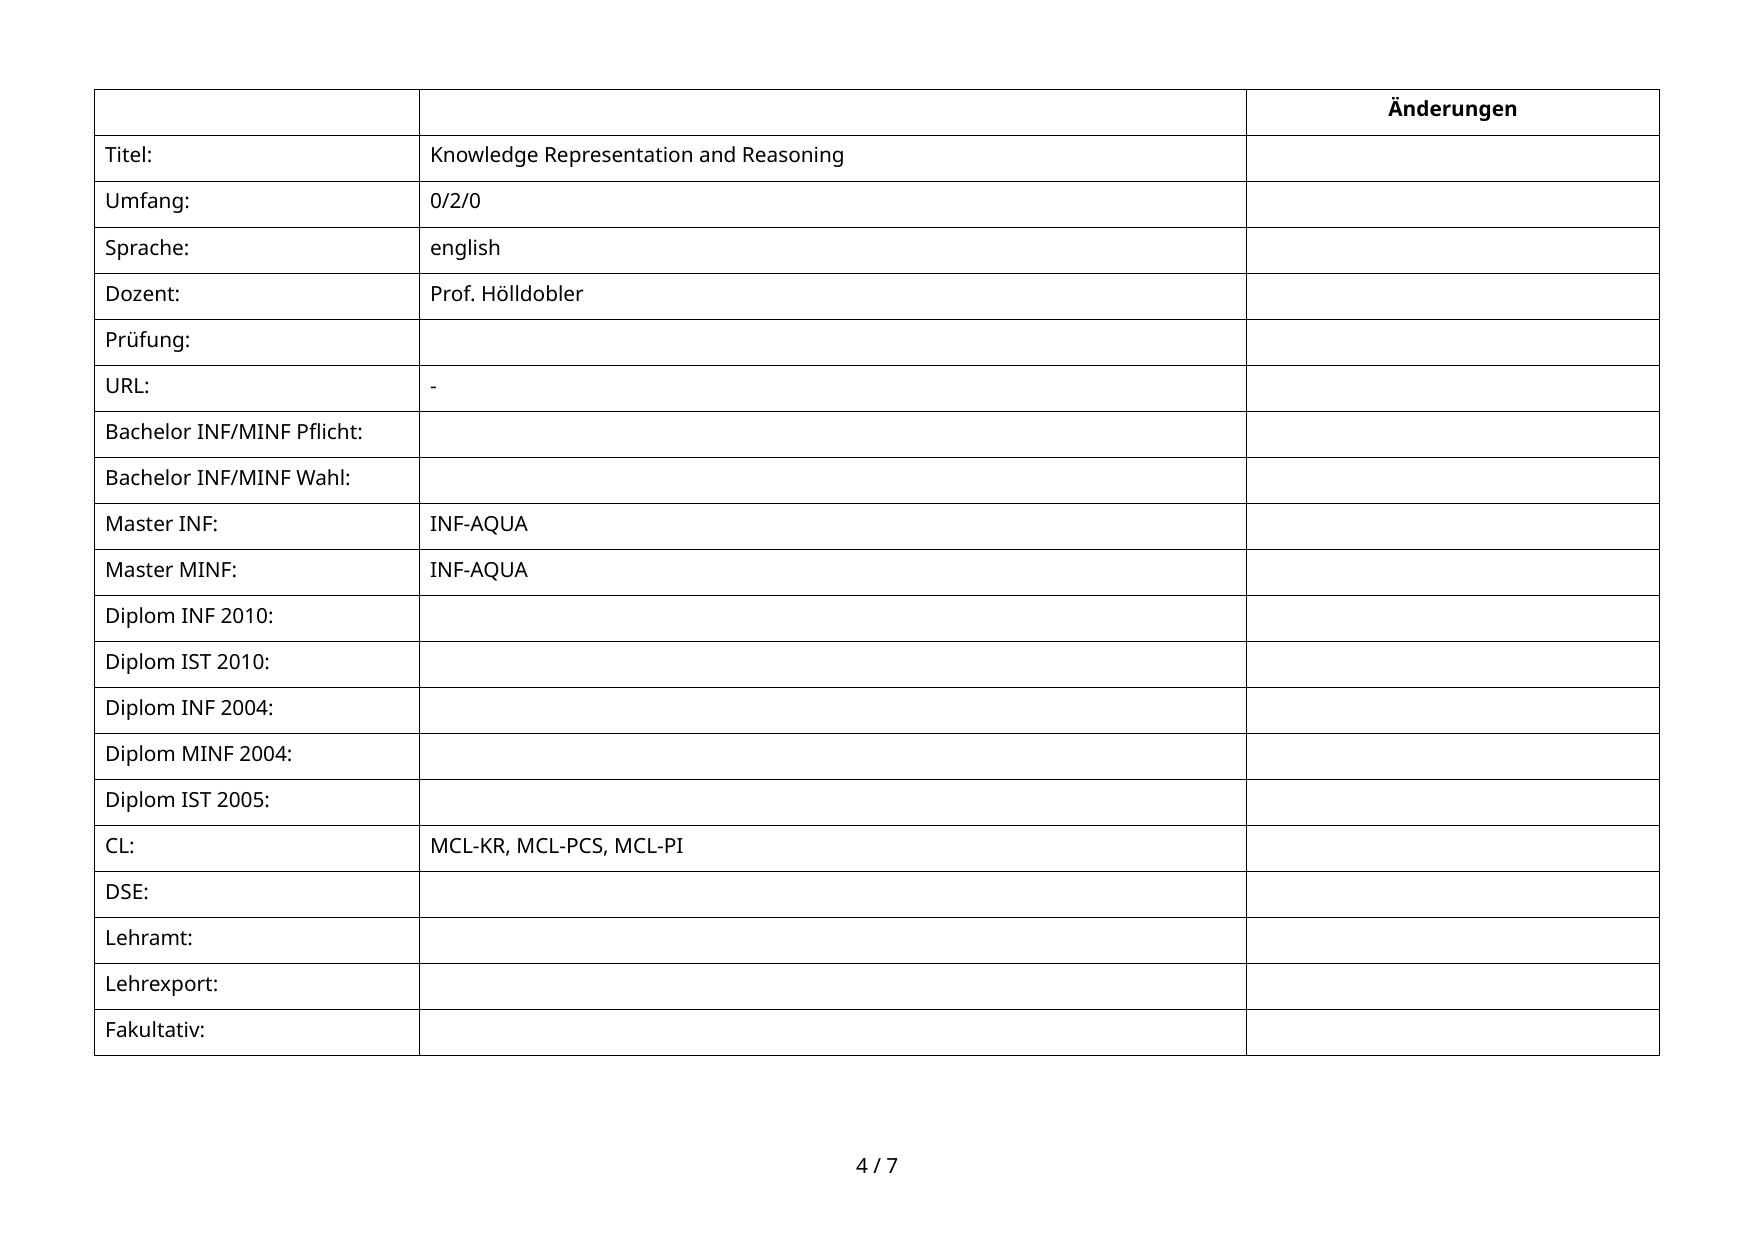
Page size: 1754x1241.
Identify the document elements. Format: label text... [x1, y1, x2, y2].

table_cell Dozent: [95, 274, 419, 319]
table_cell Prof. Hölldobler [420, 274, 1246, 319]
table_cell english [420, 228, 1246, 273]
table_cell CL: [95, 826, 419, 871]
table_cell - [420, 366, 1246, 411]
table_cell [1247, 872, 1659, 917]
table_cell Prüfung: [95, 320, 419, 365]
table_header [95, 90, 419, 134]
table_cell INF-AQUA [420, 504, 1246, 549]
table_cell URL: [95, 366, 419, 411]
table_cell [1247, 366, 1659, 411]
table_cell Master INF: [95, 504, 419, 549]
table_cell [1247, 1010, 1659, 1055]
table_cell [420, 734, 1246, 779]
table_cell [1247, 136, 1659, 181]
table_cell [1247, 504, 1659, 549]
table_cell DSE: [95, 872, 419, 917]
table_cell [420, 596, 1246, 641]
table_cell Fakultativ: [95, 1010, 419, 1055]
table_cell Lehrexport: [95, 964, 419, 1009]
table_cell [420, 458, 1246, 503]
table_cell [420, 780, 1246, 825]
table_cell [1247, 964, 1659, 1009]
table_cell [420, 918, 1246, 963]
table_cell [420, 872, 1246, 917]
table_cell [420, 642, 1246, 687]
table_cell [1247, 734, 1659, 779]
table_cell Lehramt: [95, 918, 419, 963]
table_cell Umfang: [95, 182, 419, 227]
table_cell Diplom IST 2010: [95, 642, 419, 687]
table_cell Master MINF: [95, 550, 419, 595]
table_cell 0/2/0 [420, 182, 1246, 227]
table_cell [1247, 780, 1659, 825]
table_cell [420, 1010, 1246, 1055]
table_cell Titel: [95, 136, 419, 181]
table_cell Diplom IST 2005: [95, 780, 419, 825]
table_cell [1247, 412, 1659, 457]
table_cell Diplom INF 2010: [95, 596, 419, 641]
table_cell Knowledge Representation and Reasoning [420, 136, 1246, 181]
table_header Änderungen [1247, 90, 1659, 134]
table_cell [420, 688, 1246, 733]
table_cell [1247, 688, 1659, 733]
table_cell [1247, 182, 1659, 227]
table_cell [1247, 274, 1659, 319]
table_cell [1247, 228, 1659, 273]
table_cell MCL-KR, MCL-PCS, MCL-PI [420, 826, 1246, 871]
table_cell [1247, 458, 1659, 503]
table_cell Diplom INF 2004: [95, 688, 419, 733]
table_header [420, 90, 1246, 134]
table_cell [1247, 642, 1659, 687]
table_cell [420, 320, 1246, 365]
table_cell [1247, 596, 1659, 641]
table_cell Diplom MINF 2004: [95, 734, 419, 779]
table_cell INF-AQUA [420, 550, 1246, 595]
table_cell Sprache: [95, 228, 419, 273]
table_cell [420, 964, 1246, 1009]
table_cell [420, 412, 1246, 457]
table_cell Bachelor INF/MINF Pflicht: [95, 412, 419, 457]
table_cell [1247, 918, 1659, 963]
table_cell [1247, 550, 1659, 595]
table_cell [1247, 320, 1659, 365]
table_cell Bachelor INF/MINF Wahl: [95, 458, 419, 503]
table_cell [1247, 826, 1659, 871]
